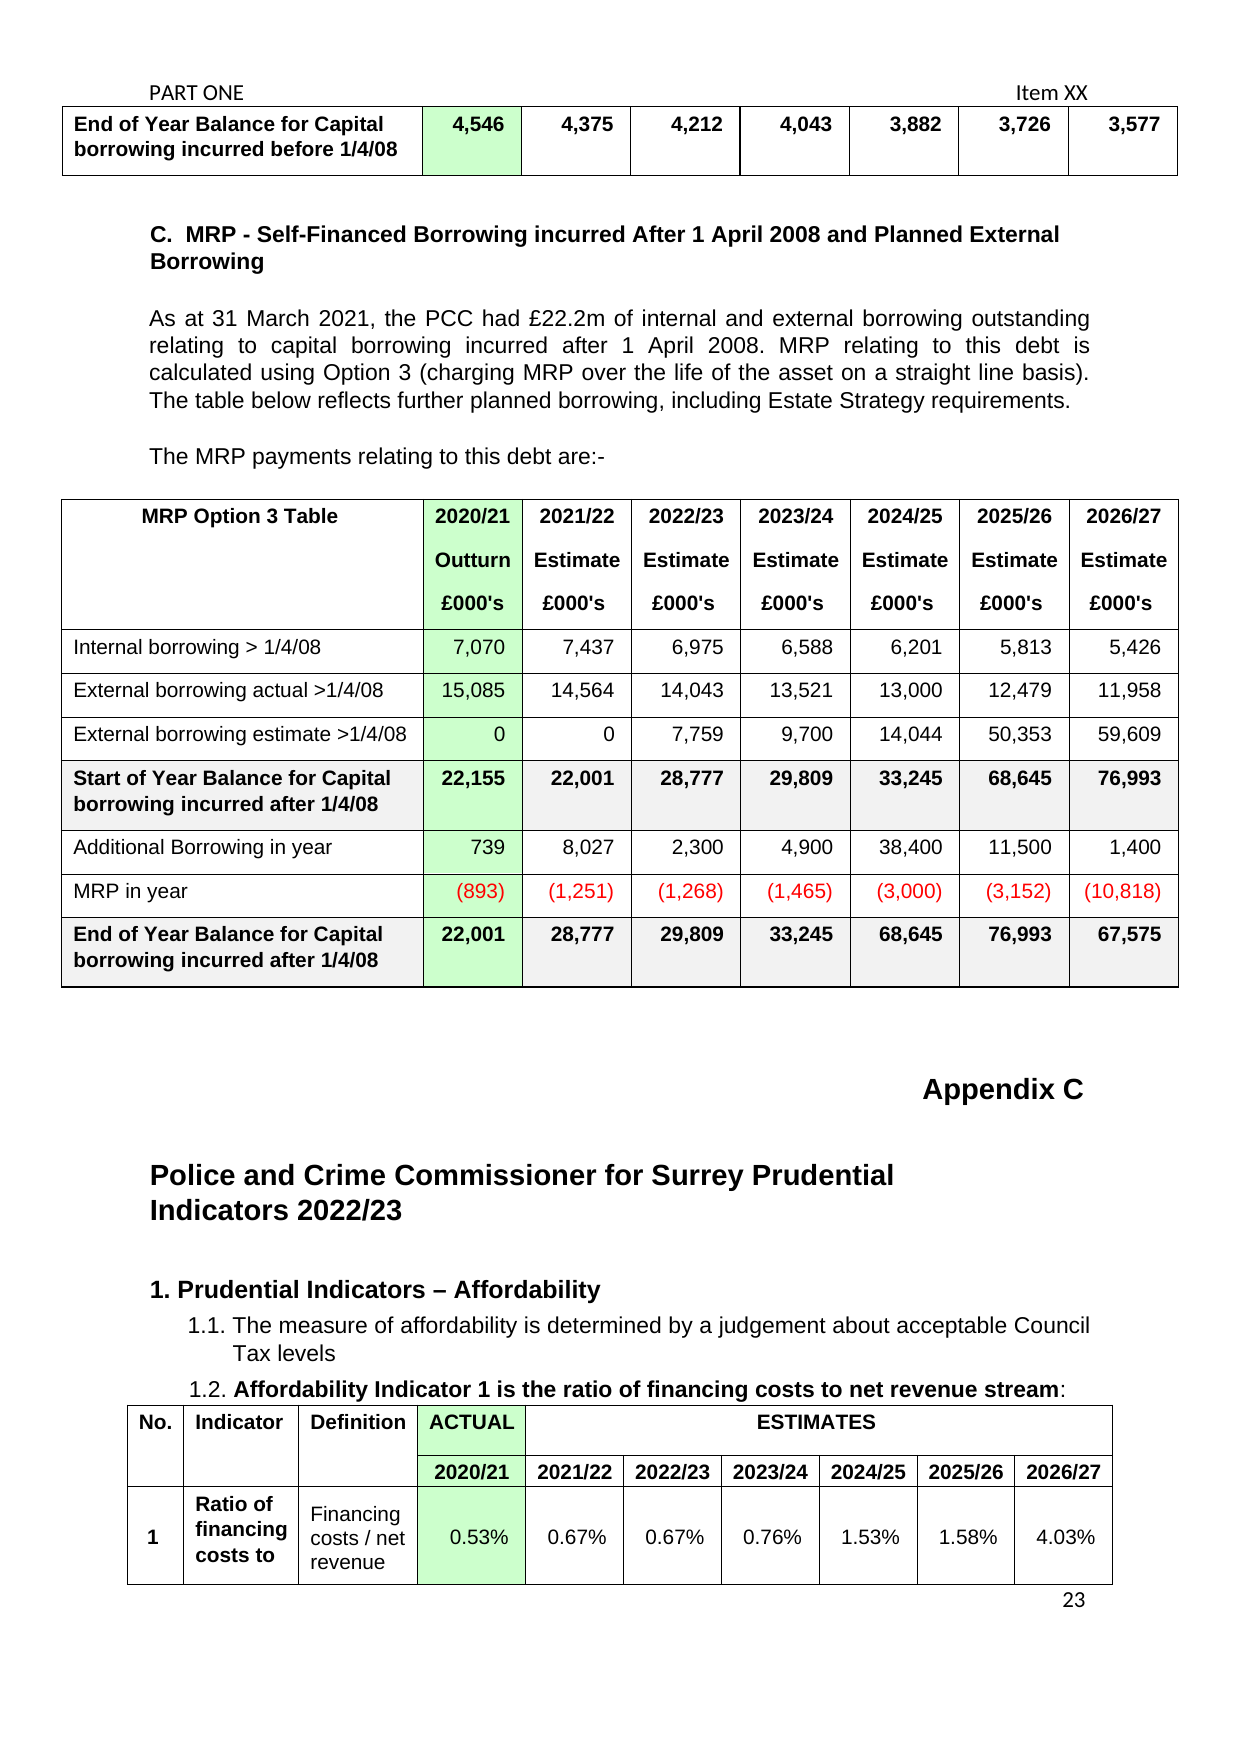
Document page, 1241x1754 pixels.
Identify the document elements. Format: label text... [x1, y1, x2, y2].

table_cell 5,426 [1070, 630, 1178, 673]
table_cell 739 [424, 831, 522, 873]
table_cell Financing costs / net revenue [299, 1487, 417, 1584]
table_cell £000's [851, 587, 959, 629]
table_cell 50,353 [960, 718, 1069, 760]
table_cell 3,577 [1069, 107, 1177, 175]
subtitle 1. Prudential Indicators – Affordability [149, 1275, 1118, 1304]
table_cell 6,201 [851, 630, 959, 673]
table_cell 8,027 [523, 831, 631, 873]
table_cell 12,479 [960, 674, 1069, 717]
table_cell (1,268) [632, 875, 740, 917]
table_cell 2023/24 [722, 1456, 819, 1486]
table_cell 7,437 [523, 630, 631, 673]
table_cell 1.58% [918, 1487, 1014, 1584]
table_cell 2025/26 [918, 1456, 1014, 1486]
table_cell £000's [632, 587, 740, 629]
table_cell 15,085 [424, 674, 522, 717]
table_cell External borrowing estimate >1/4/08 [62, 718, 423, 760]
table_cell Estimate [960, 543, 1069, 586]
table_cell 3,882 [850, 107, 958, 175]
table_cell 0.53% [418, 1487, 525, 1584]
table_header Definition [299, 1406, 417, 1455]
table_header ACTUAL [418, 1406, 525, 1455]
table_cell Estimate [523, 543, 631, 586]
table_cell (3,152) [960, 875, 1069, 917]
table_cell 22,001 [523, 761, 631, 830]
table_cell Estimate [741, 543, 850, 586]
table_cell 22,001 [424, 918, 522, 986]
table_cell 14,044 [851, 718, 959, 760]
table_cell 7,759 [632, 718, 740, 760]
table_cell 11,958 [1070, 674, 1178, 717]
table_cell 28,777 [523, 918, 631, 986]
table_header MRP Option 3 Table [62, 500, 423, 629]
table_cell 33,245 [851, 761, 959, 830]
text The MRP payments relating to this debt are:- [149, 443, 1092, 469]
table_cell Internal borrowing > 1/4/08 [62, 630, 423, 673]
table_cell 59,609 [1070, 718, 1178, 760]
table_header Indicator [184, 1406, 298, 1455]
table_cell 4,043 [741, 107, 849, 175]
table_cell £000's [424, 586, 522, 629]
table_cell 38,400 [851, 831, 959, 873]
table_header [526, 1406, 624, 1455]
table_cell Estimate [1070, 543, 1178, 586]
table_cell 0 [424, 718, 522, 760]
table_cell 3,726 [959, 107, 1068, 175]
table_header 2026/27 [1070, 500, 1178, 542]
table_cell Estimate [632, 543, 740, 586]
table_cell 2021/22 [526, 1456, 623, 1486]
table_cell 6,588 [741, 630, 850, 673]
table_header [1015, 1406, 1112, 1455]
table_cell [184, 1456, 298, 1486]
table_cell (1,465) [741, 875, 850, 917]
table_cell MRP in year [62, 875, 423, 917]
table_cell 2,300 [632, 831, 740, 873]
table_cell 14,564 [523, 674, 631, 717]
table_cell Start of Year Balance for Capital borrowing incurred after 1/4/08 [62, 761, 423, 830]
table_cell £000's [960, 587, 1069, 629]
table_header [624, 1406, 721, 1455]
table_cell 4,546 [423, 107, 521, 175]
table_cell (3,000) [851, 875, 959, 917]
table_cell 1,400 [1070, 831, 1178, 873]
table_cell 4,900 [741, 831, 850, 873]
table_cell 9,700 [741, 718, 850, 760]
table_cell Ratio of financing costs to [184, 1487, 298, 1584]
table_header [917, 1406, 1015, 1455]
table_cell 29,809 [741, 761, 850, 830]
table_header 2024/25 [851, 500, 959, 542]
table_cell 2020/21 [418, 1456, 525, 1486]
table_cell 68,645 [960, 761, 1069, 830]
table_cell 0.67% [526, 1487, 623, 1584]
table_cell 7,070 [424, 630, 522, 673]
table_header 2023/24 [741, 500, 850, 542]
table_header 2021/22 [523, 500, 631, 542]
table_cell (893) [424, 875, 522, 917]
subtitle Police and Crime Commissioner for Surrey Prudential Indicators 2022/23 [149, 1158, 896, 1226]
table_cell 4,212 [631, 107, 739, 175]
table_cell 28,777 [632, 761, 740, 830]
table_cell 1 [128, 1487, 183, 1584]
table_cell £000's [741, 587, 850, 629]
table_cell (10,818) [1070, 875, 1178, 917]
table_cell £000's [1070, 587, 1178, 629]
text Appendix C [150, 1072, 1092, 1105]
table_cell End of Year Balance for Capital borrowing incurred before 1/4/08 [63, 107, 422, 175]
table_cell 13,521 [741, 674, 850, 717]
table_cell Outturn [424, 542, 522, 586]
table_cell 2026/27 [1015, 1456, 1112, 1486]
table_cell 14,043 [632, 674, 740, 717]
table_cell 0.76% [722, 1487, 819, 1584]
table_cell 68,645 [851, 918, 959, 986]
table_cell [128, 1456, 183, 1486]
table_cell £000's [523, 587, 631, 629]
table_header 2020/21 [424, 500, 522, 542]
text As at 31 March 2021, the PCC had £22.2m of internal and external borrowing outstanding relating to capital borrowing incurred after 1 April 2008. MRP relating to this debt is calculated using Option 3 (charging MRP over the life of the asset on a straight line basis). The table below reflects further planned borrowing, including Estate Strategy requirements. [149, 304, 1092, 413]
table_cell 2024/25 [820, 1456, 917, 1486]
table_cell 1.53% [820, 1487, 917, 1584]
table_cell 76,993 [1070, 761, 1178, 830]
table_header 2025/26 [960, 500, 1069, 542]
table_cell 76,993 [960, 918, 1069, 986]
table_cell External borrowing actual >1/4/08 [62, 674, 423, 717]
table_cell 6,975 [632, 630, 740, 673]
table_cell 4,375 [522, 107, 630, 175]
table_cell 0 [523, 718, 631, 760]
subtitle C. MRP - Self-Financed Borrowing incurred After 1 April 2008 and Planned External Borrowing [150, 221, 1118, 274]
table_cell 33,245 [741, 918, 850, 986]
table_cell Additional Borrowing in year [62, 831, 423, 873]
table_cell (1,251) [523, 875, 631, 917]
table_cell 5,813 [960, 630, 1069, 673]
table_cell 0.67% [624, 1487, 721, 1584]
table_cell [299, 1456, 417, 1486]
text 1.2. Affordability Indicator 1 is the ratio of financing costs to net revenue stream: [188, 1376, 1118, 1402]
table_cell 22,155 [424, 761, 522, 830]
table_header No. [128, 1406, 183, 1455]
table_header ESTIMATES [721, 1406, 917, 1455]
table_header 2022/23 [632, 500, 740, 542]
table_cell Estimate [851, 543, 959, 586]
table_cell 29,809 [632, 918, 740, 986]
table_cell End of Year Balance for Capital borrowing incurred after 1/4/08 [62, 918, 423, 986]
table_cell 2022/23 [624, 1456, 721, 1486]
table_cell 11,500 [960, 831, 1069, 873]
table_cell 67,575 [1070, 918, 1178, 986]
table_cell 4.03% [1015, 1487, 1112, 1584]
table_cell 13,000 [851, 674, 959, 717]
text 1.1. The measure of affordability is determined by a judgement about acceptable Council Tax levels [187, 1312, 1092, 1366]
